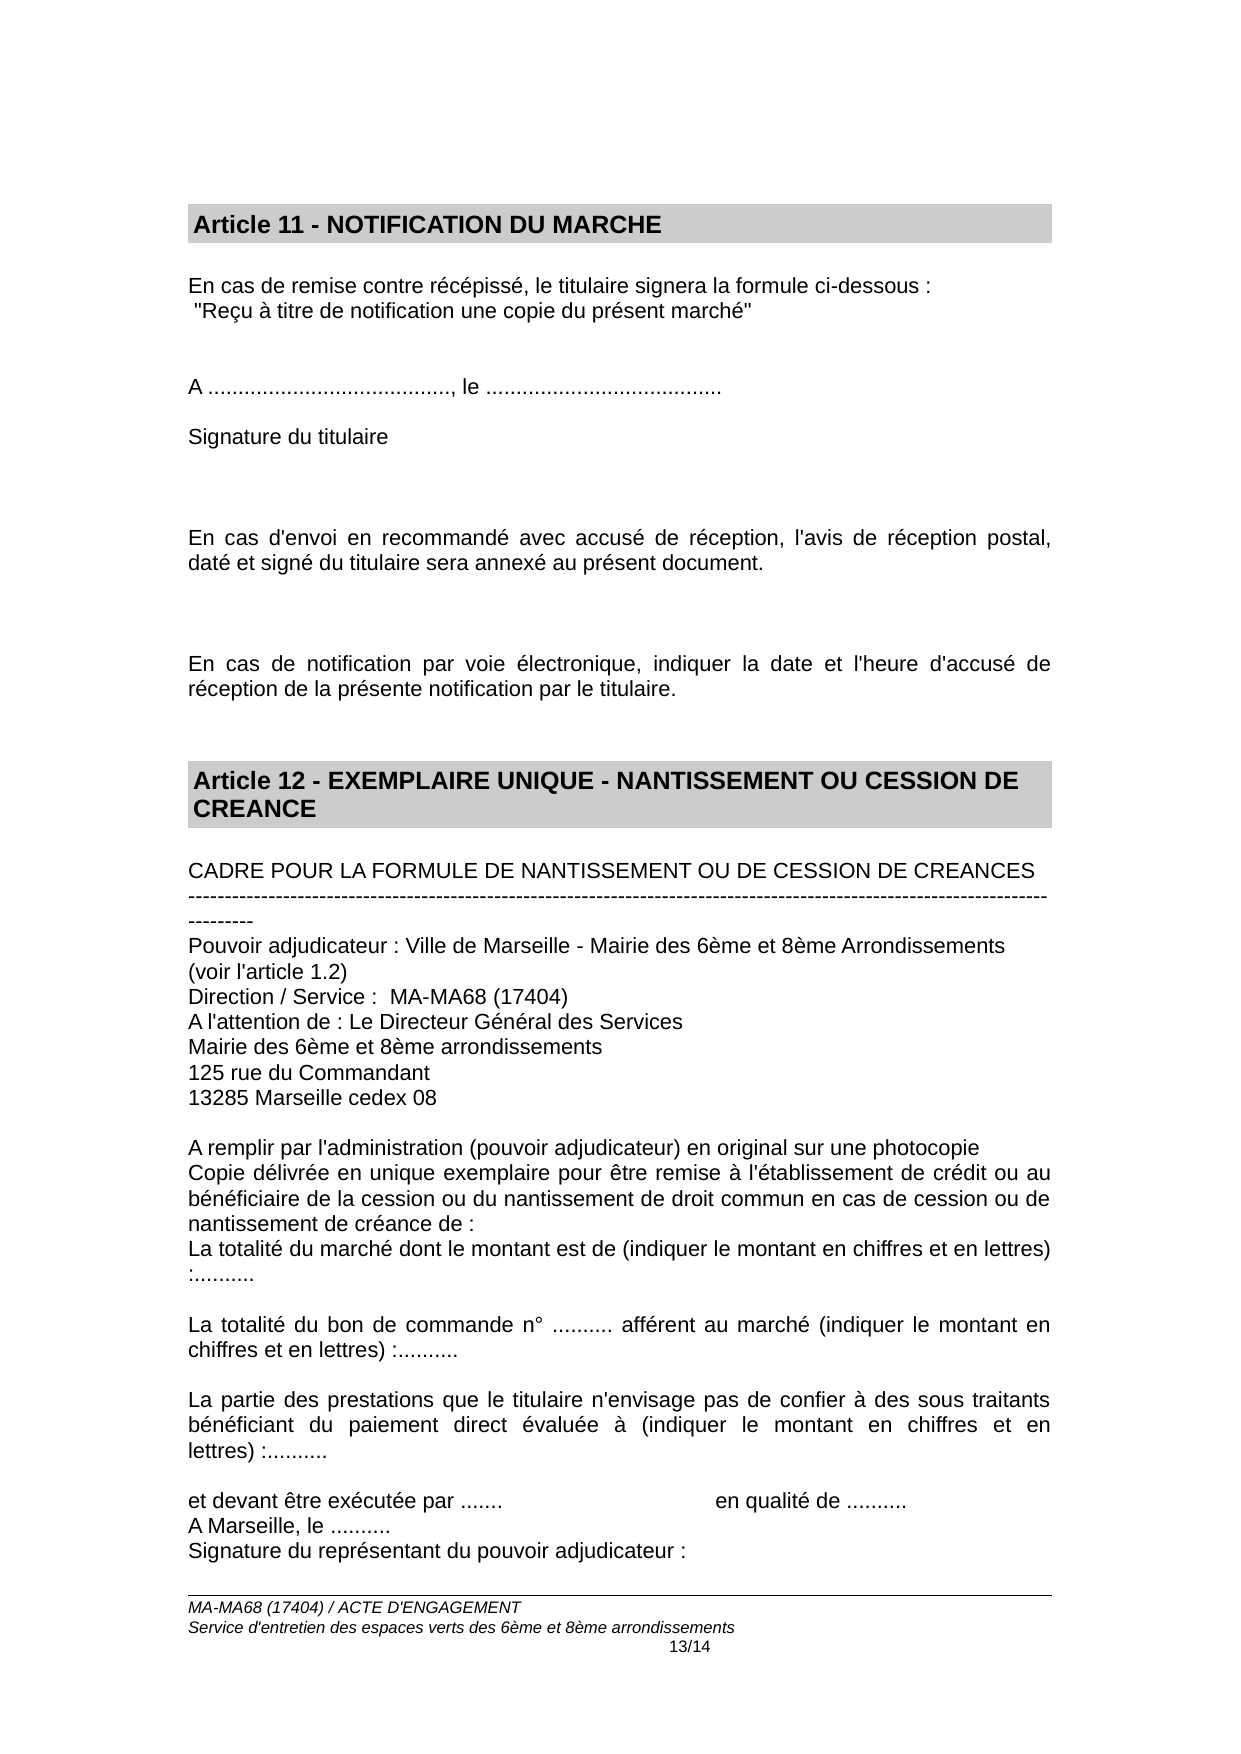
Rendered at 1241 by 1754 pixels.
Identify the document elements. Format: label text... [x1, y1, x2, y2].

text Signature du titulaire [188, 424, 1052, 449]
text Pouvoir adjudicateur : Ville de Marseille - Mairie des 6ème et 8ème Arrondissements [188, 933, 1052, 959]
text La totalité du marché dont le montant est de (indiquer le montant en chiffres et en lettres) :.......... [188, 1236, 1052, 1286]
text A l'attention de : Le Directeur Général des Services [188, 1009, 1052, 1034]
text Mairie des 6ème et 8ème arrondissements [188, 1034, 1052, 1059]
text A Marseille, le .......... [188, 1513, 1052, 1538]
text (voir l'article 1.2) [188, 959, 1052, 984]
text CADRE POUR LA FORMULE DE NANTISSEMENT OU DE CESSION DE CREANCES [188, 858, 1052, 883]
text "Reçu à titre de notification une copie du présent marché" [188, 298, 1052, 323]
text En cas de remise contre récépissé, le titulaire signera la formule ci-dessous : [188, 273, 1052, 298]
text Direction / Service : MA-MA68 (17404) [188, 984, 1052, 1009]
text A ........................................, le ....................................... [188, 374, 1052, 399]
text En cas d'envoi en recommandé avec accusé de réception, l'avis de réception postal, daté et signé du titulaire sera annexé au présent document. [188, 525, 1052, 576]
text et devant être exécutée par ....... en qualité de .......... [188, 1488, 1052, 1513]
subtitle EXEMPLAIRE UNIQUE - NANTISSEMENT OU CESSION DE CREANCE [190, 763, 1050, 826]
text En cas de notification par voie électronique, indiquer la date et l'heure d'accusé de réception de la présente notification par le titulaire. [188, 651, 1052, 702]
subtitle NOTIFICATION DU MARCHE [190, 207, 1050, 241]
text Copie délivrée en unique exemplaire pour être remise à l'établissement de crédit ou au bénéficiaire de la cession ou du nantissement de droit commun en cas de cession ou de nantissement de créance de : [188, 1160, 1052, 1236]
text La totalité du bon de commande n° .......... afférent au marché (indiquer le montant en chiffres et en lettres) :.......... [188, 1312, 1052, 1362]
text A remplir par l'administration (pouvoir adjudicateur) en original sur une photocopie [188, 1135, 1052, 1160]
text 13285 Marseille cedex 08 [188, 1085, 1052, 1110]
text Signature du représentant du pouvoir adjudicateur : [188, 1538, 1052, 1564]
text ------------------------------------------------------------------------------------------------------------------------------- [188, 883, 1052, 933]
text La partie des prestations que le titulaire n'envisage pas de confier à des sous traitants bénéficiant du paiement direct évaluée à (indiquer le montant en chiffres et en lettres) :.......... [188, 1387, 1052, 1463]
text 125 rue du Commandant [188, 1059, 1052, 1085]
